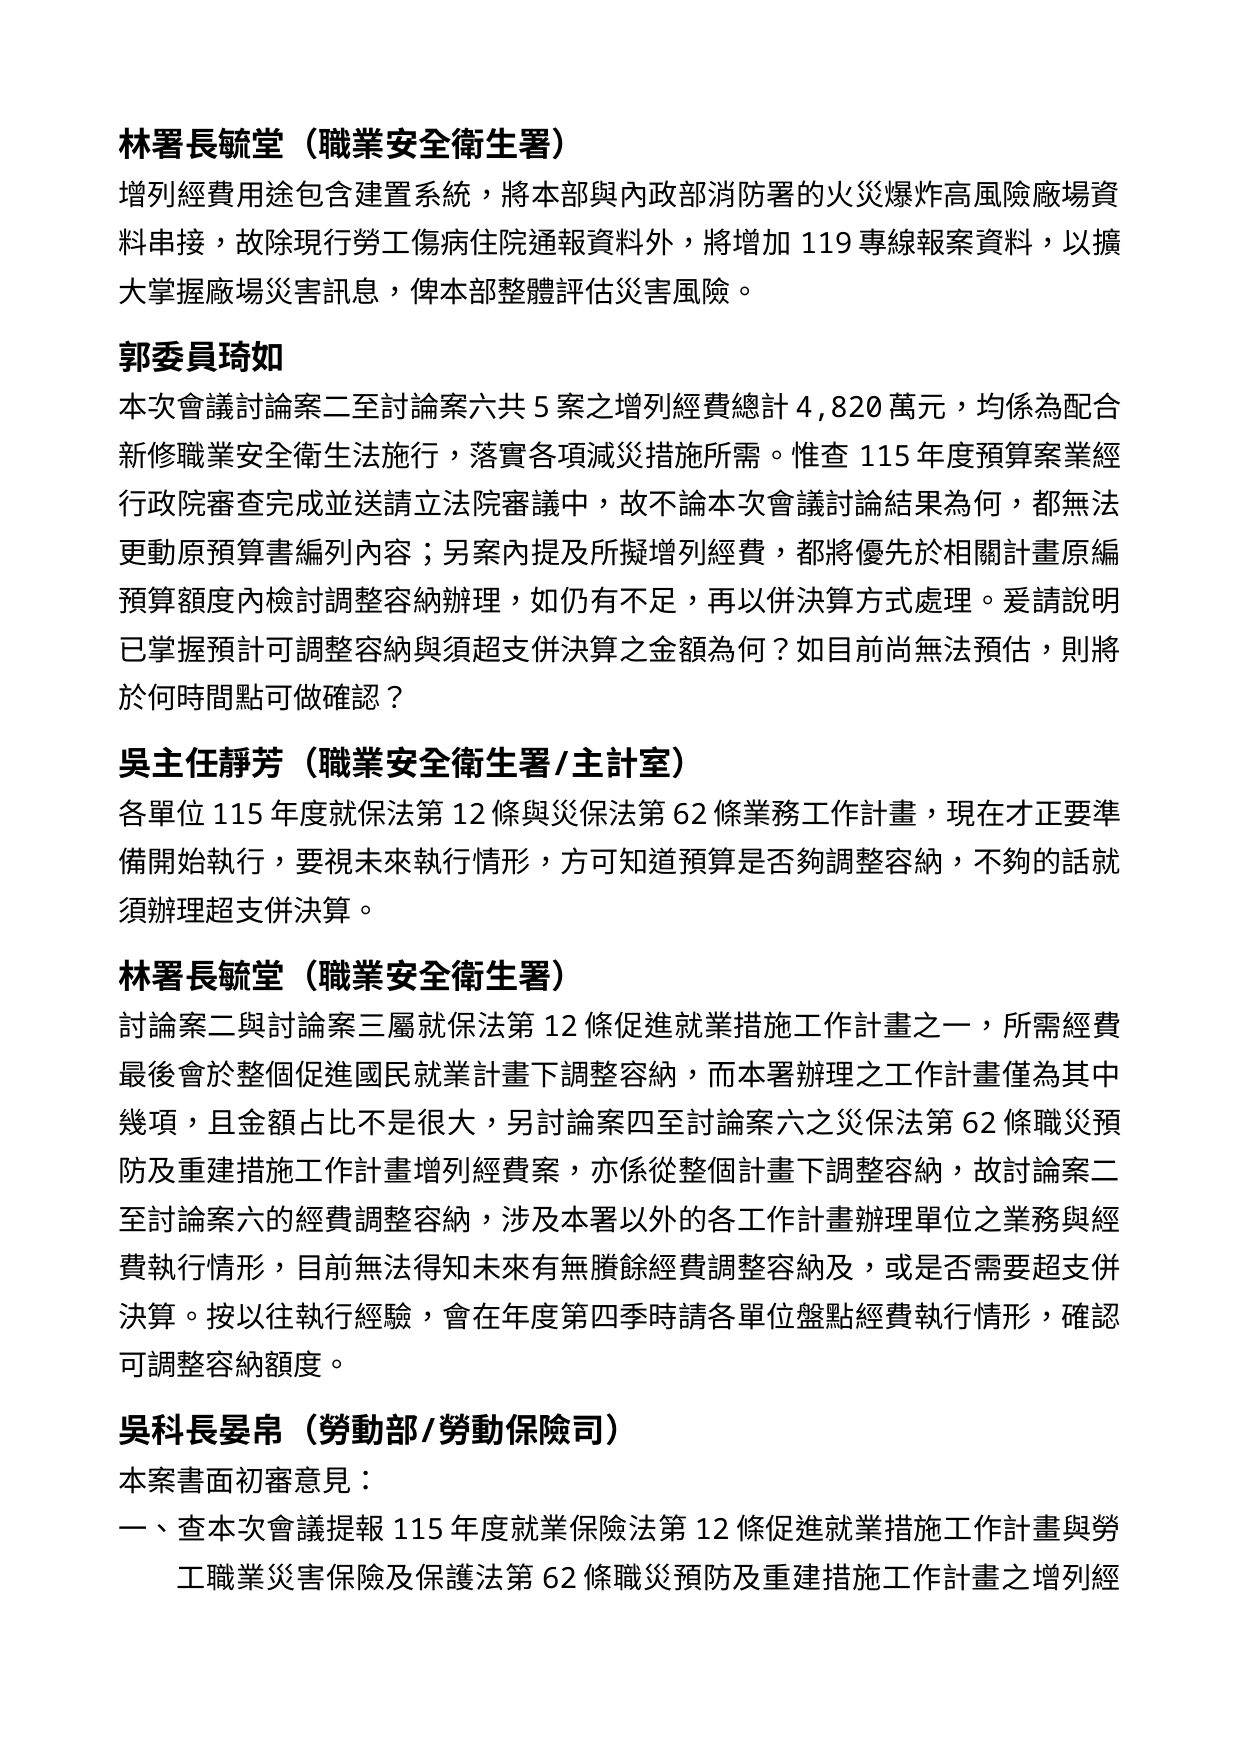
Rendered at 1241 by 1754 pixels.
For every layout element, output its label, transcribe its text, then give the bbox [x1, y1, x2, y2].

text 郭委員琦如 [118, 331, 1122, 379]
text 增列經費用途包含建置系統，將本部與內政部消防署的火災爆炸高風險廠場資料串接，故除現行勞工傷病住院通報資料外，將增加119專線報案資料，以擴大掌握廠場災害訊息，俾本部整體評估災害風險。 [118, 167, 1122, 312]
text 林署長毓堂（職業安全衛生署） [118, 118, 1122, 167]
text 各單位115年度就保法第12條與災保法第62條業務工作計畫，現在才正要準備開始執行，要視未來執行情形，方可知道預算是否夠調整容納，不夠的話就須辦理超支併決算。 [118, 785, 1122, 931]
text 本案書面初審意見： [118, 1452, 1122, 1501]
text 吳主任靜芳（職業安全衛生署/主計室） [118, 737, 1122, 785]
text 本次會議討論案二至討論案六共5案之增列經費總計4,820萬元，均係為配合新修職業安全衛生法施行，落實各項減災措施所需。惟查115年度預算案業經行政院審查完成並送請立法院審議中，故不論本次會議討論結果為何，都無法更動原預算書編列內容；另案內提及所擬增列經費，都將優先於相關計畫原編預算額度內檢討調整容納辦理，如仍有不足，再以併決算方式處理。爰請說明已掌握預計可調整容納與須超支併決算之金額為何？如目前尚無法預估，則將於何時間點可做確認？ [118, 379, 1122, 718]
text 一、查本次會議提報115年度就業保險法第12條促進就業措施工作計畫與勞工職業災害保險及保護法第62條職災預防及重建措施工作計畫之增列經 [118, 1501, 1122, 1598]
text 林署長毓堂（職業安全衛生署） [118, 949, 1122, 998]
text 討論案二與討論案三屬就保法第12條促進就業措施工作計畫之一，所需經費最後會於整個促進國民就業計畫下調整容納，而本署辦理之工作計畫僅為其中幾項，且金額占比不是很大，另討論案四至討論案六之災保法第62條職災預防及重建措施工作計畫增列經費案，亦係從整個計畫下調整容納，故討論案二至討論案六的經費調整容納，涉及本署以外的各工作計畫辦理單位之業務與經費執行情形，目前無法得知未來有無賸餘經費調整容納及，或是否需要超支併決算。按以往執行經驗，會在年度第四季時請各單位盤點經費執行情形，確認可調整容納額度。 [118, 998, 1122, 1385]
text 吳科長晏帛（勞動部/勞動保險司） [118, 1404, 1122, 1452]
